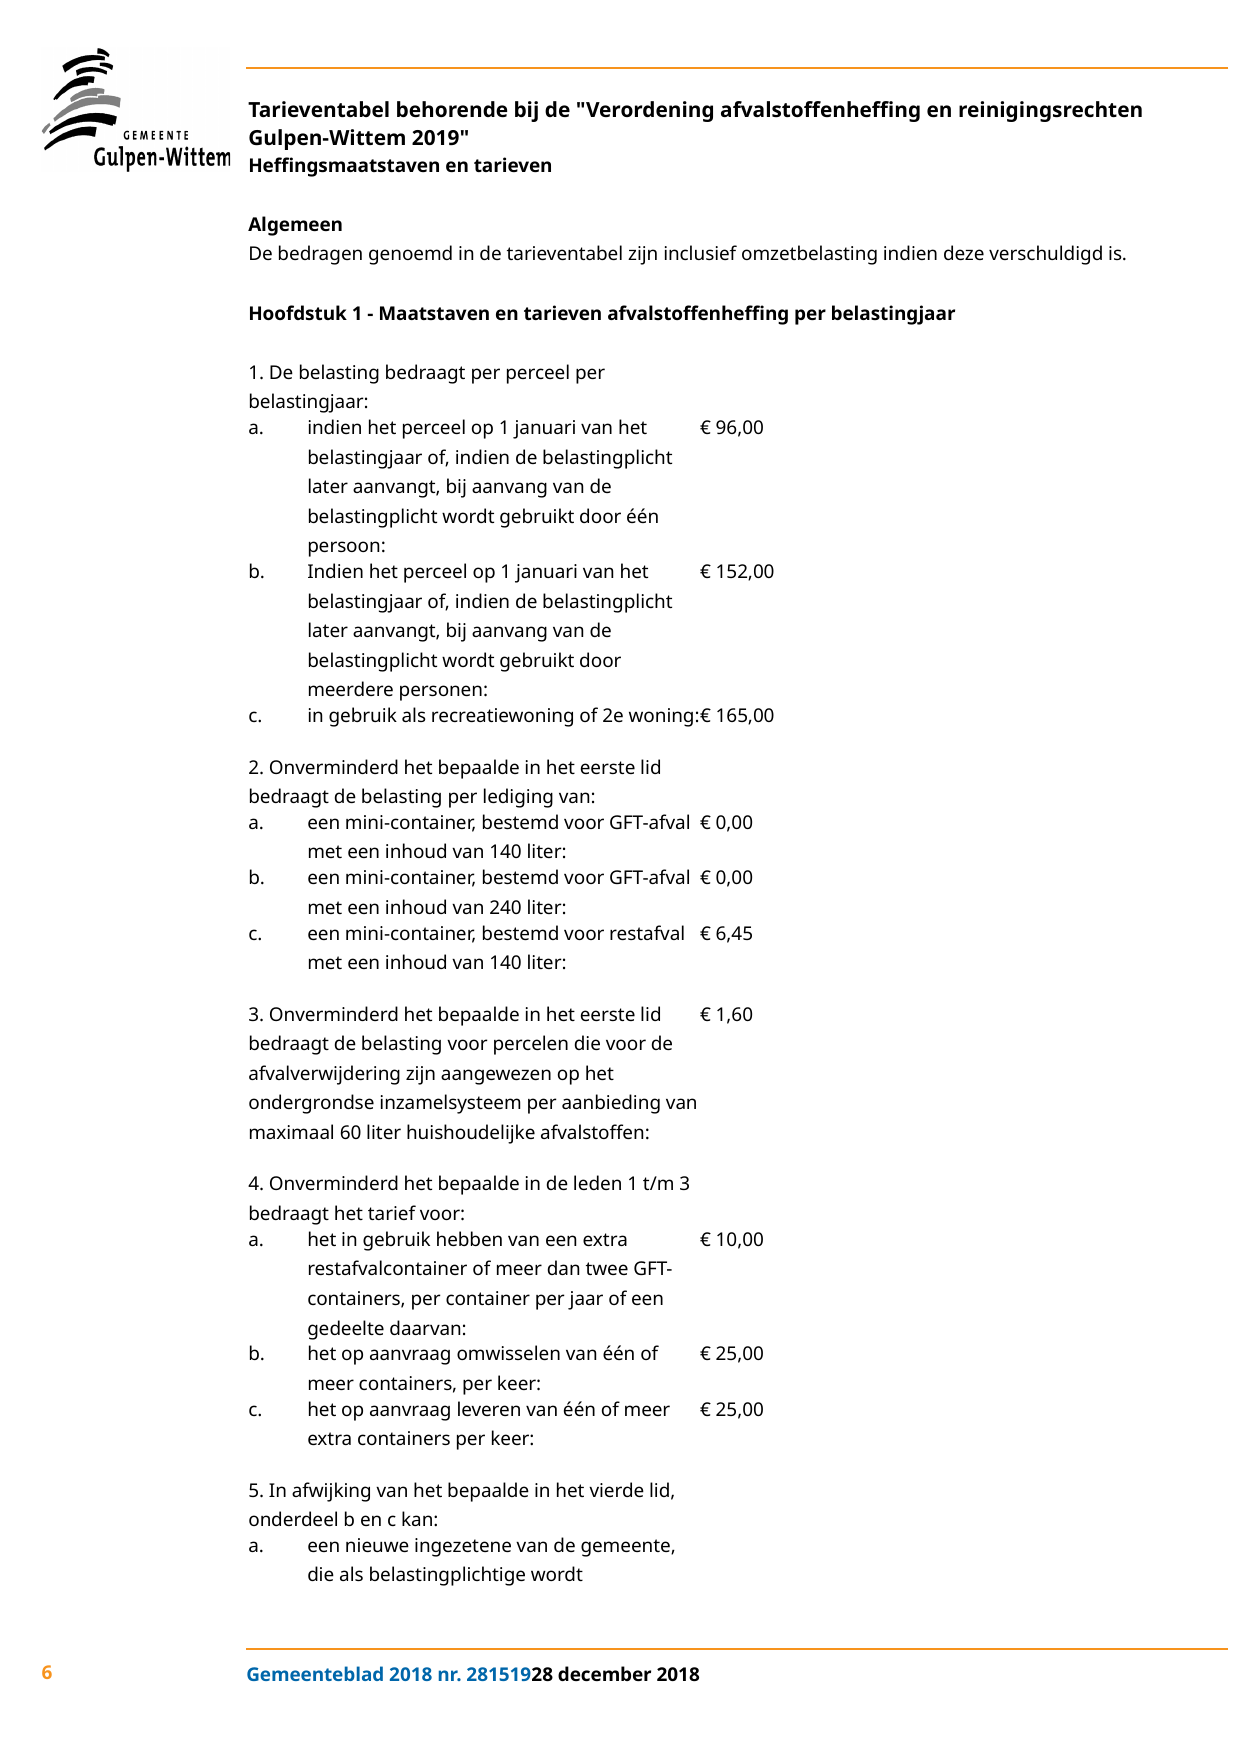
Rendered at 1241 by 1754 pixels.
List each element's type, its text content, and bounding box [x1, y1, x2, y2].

text Tarieventabel behorende bij de "Verordening afvalstoffenheffing en reinigingsrechten Gulpen-Wittem 2019" [248, 95, 1152, 152]
text Hoofdstuk 1 - Maatstaven en tarieven afvalstoffenheffing per belastingjaar [248, 300, 1152, 325]
table_cell € 96,00 [700, 414, 1152, 558]
table_cell [700, 1171, 1152, 1226]
table_cell € 10,00 [700, 1226, 1152, 1340]
table_cell € 25,00 [700, 1340, 1152, 1396]
table_cell € 152,00 [700, 558, 1152, 702]
table_cell 5. In afwijking van het bepaalde in het vierde lid, onderdeel b en c kan: [248, 1477, 700, 1532]
table_cell [700, 1145, 1152, 1171]
table_cell een mini-container, bestemd voor GFT-afval met een inhoud van 240 liter: [248, 865, 700, 920]
table_cell het op aanvraag leveren van één of meer extra containers per keer: [248, 1396, 700, 1451]
table_cell 3. Onverminderd het bepaalde in het eerste lid bedraagt de belasting voor percelen die voor de afvalverwijdering zijn aangewezen op het ondergrondse inzamelsysteem per aanbieding van maximaal 60 liter huishoudelijke afvalstoffen: [248, 1001, 700, 1145]
table_header [700, 359, 1152, 414]
table_cell 4. Onverminderd het bepaalde in de leden 1 t/m 3 bedraagt het tarief voor: [248, 1171, 700, 1226]
table_cell € 0,00 [700, 865, 1152, 920]
table_cell [248, 1451, 700, 1477]
table_cell indien het perceel op 1 januari van het belastingjaar of, indien de belastingplicht later aanvangt, bij aanvang van de belastingplicht wordt gebruikt door één persoon: [248, 414, 700, 558]
picture [41, 47, 231, 172]
table_cell [248, 728, 700, 754]
text Algemeen [248, 211, 1152, 237]
table_cell [248, 1145, 700, 1171]
table_cell € 165,00 [700, 703, 1152, 728]
table_cell een nieuwe ingezetene van de gemeente, die als belastingplichtige wordt [248, 1532, 700, 1587]
table_cell in gebruik als recreatiewoning of 2e woning: [248, 703, 700, 728]
table_cell [248, 975, 700, 1001]
table_cell een mini-container, bestemd voor GFT-afval met een inhoud van 140 liter: [248, 809, 700, 864]
table_cell [700, 975, 1152, 1001]
table_cell [700, 1532, 1152, 1587]
table_cell € 6,45 [700, 920, 1152, 975]
text Heffingsmaatstaven en tarieven [248, 152, 1152, 177]
table_cell een mini-container, bestemd voor restafval met een inhoud van 140 liter: [248, 920, 700, 975]
table_cell € 0,00 [700, 809, 1152, 864]
table_cell [700, 1477, 1152, 1532]
table_cell Indien het perceel op 1 januari van het belastingjaar of, indien de belastingplicht later aanvangt, bij aanvang van de belastingplicht wordt gebruikt door meerdere personen: [248, 558, 700, 702]
table_cell het op aanvraag omwisselen van één of meer containers, per keer: [248, 1340, 700, 1396]
table_cell [700, 728, 1152, 754]
table_cell € 1,60 [700, 1001, 1152, 1145]
table_cell 2. Onverminderd het bepaalde in het eerste lid bedraagt de belasting per lediging van: [248, 754, 700, 809]
table_cell het in gebruik hebben van een extra restafvalcontainer of meer dan twee GFT-containers, per container per jaar of een gedeelte daarvan: [248, 1226, 700, 1340]
table_header 1. De belasting bedraagt per perceel per belastingjaar: [248, 359, 700, 414]
table_cell [700, 754, 1152, 809]
table_cell [700, 1451, 1152, 1477]
text De bedragen genoemd in de tarieventabel zijn inclusief omzetbelasting indien deze verschuldigd is. [248, 241, 1152, 266]
table_cell € 25,00 [700, 1396, 1152, 1451]
